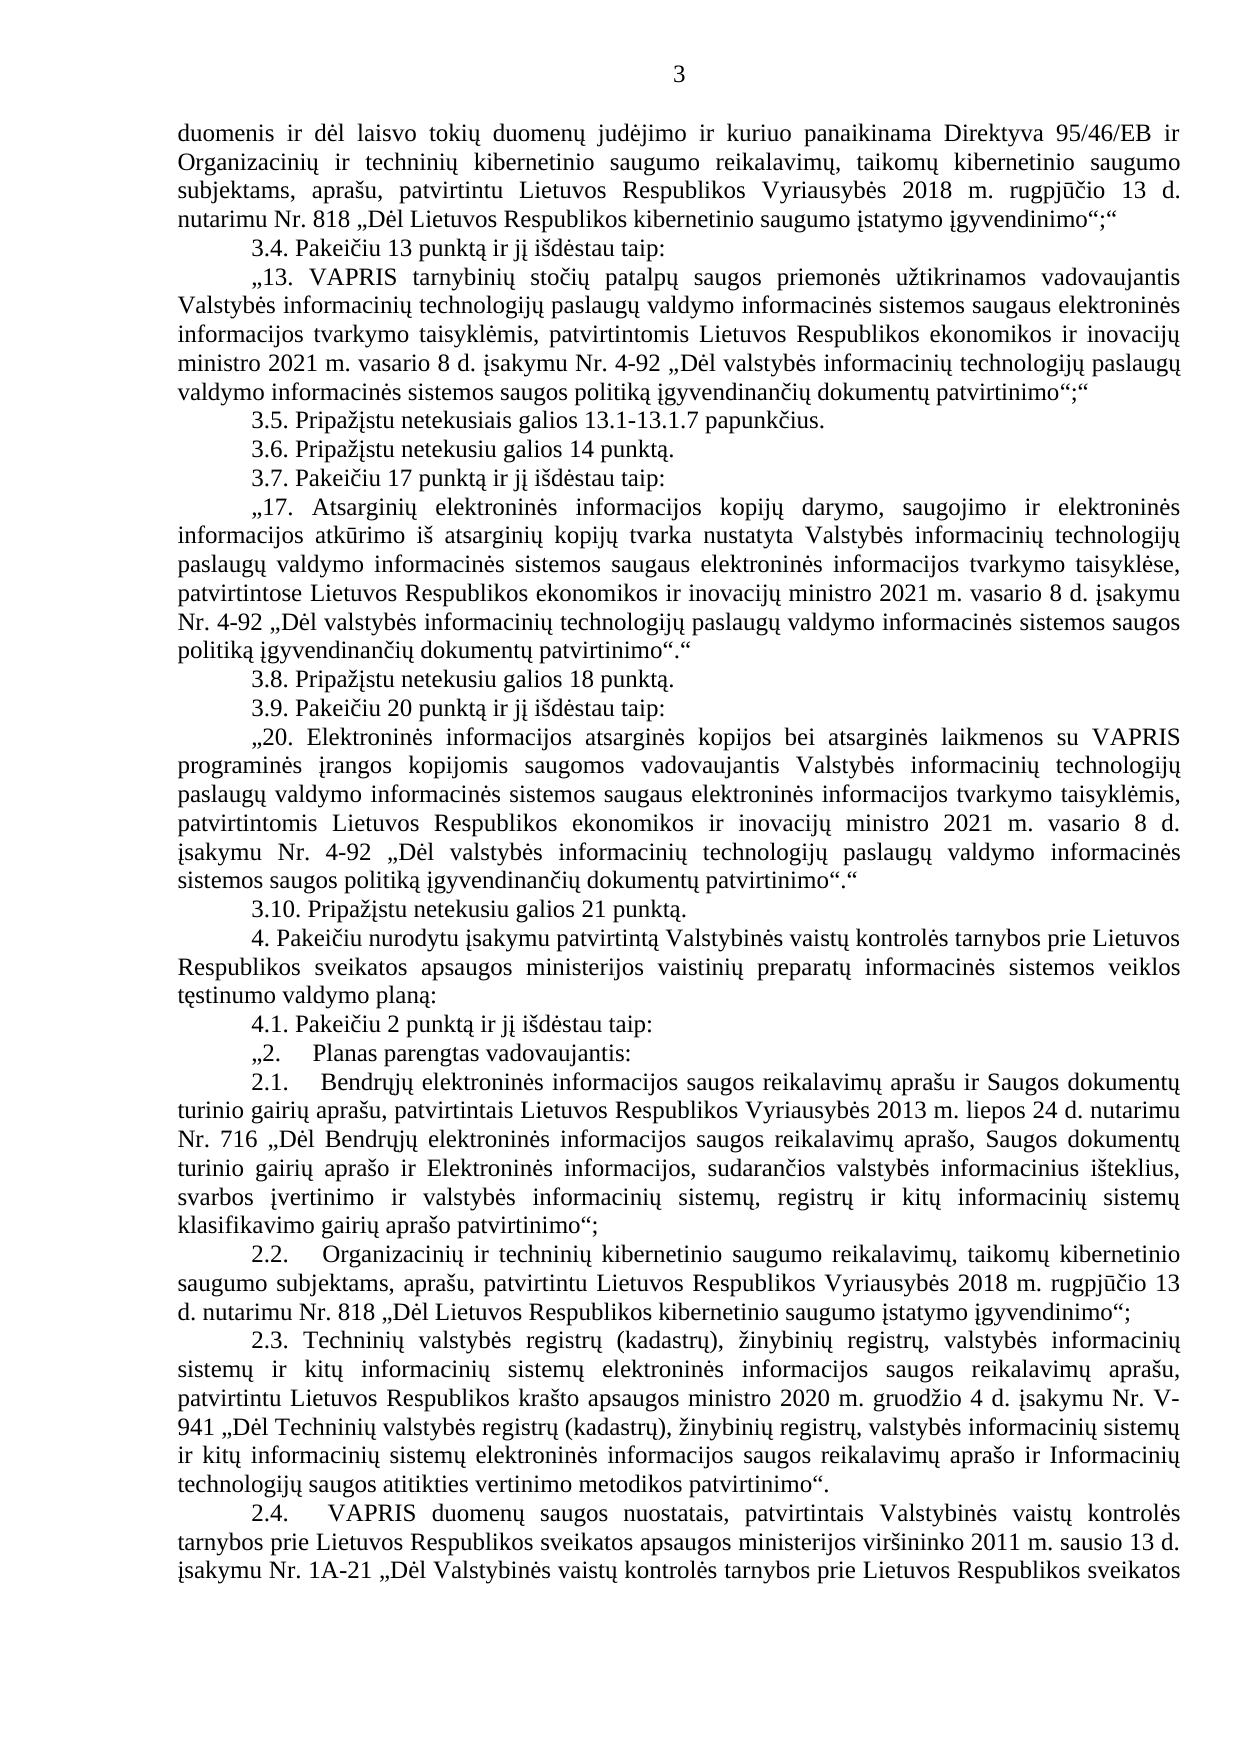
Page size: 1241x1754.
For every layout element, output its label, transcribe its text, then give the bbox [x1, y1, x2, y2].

text 2.2. Organizacinių ir techninių kibernetinio saugumo reikalavimų, taikomų kibernetinio saugumo subjektams, aprašu, patvirtintu Lietuvos Respublikos Vyriausybės 2018 m. rugpjūčio 13 d. nutarimu Nr. 818 „Dėl Lietuvos Respublikos kibernetinio saugumo įstatymo įgyvendinimo“; [177, 1239, 1181, 1326]
text 3.7. Pakeičiu 17 punktą ir jį išdėstau taip: [177, 463, 1181, 492]
text 3.6. Pripažįstu netekusiu galios 14 punktą. [251, 434, 1181, 463]
text 2.1. Bendrųjų elektroninės informacijos saugos reikalavimų aprašu ir Saugos dokumentų turinio gairių aprašu, patvirtintais Lietuvos Respublikos Vyriausybės 2013 m. liepos 24 d. nutarimu Nr. 716 „Dėl Bendrųjų elektroninės informacijos saugos reikalavimų aprašo, Saugos dokumentų turinio gairių aprašo ir Elektroninės informacijos, sudarančios valstybės informacinius išteklius, svarbos įvertinimo ir valstybės informacinių sistemų, registrų ir kitų informacinių sistemų klasifikavimo gairių aprašo patvirtinimo“; [177, 1067, 1181, 1239]
text „2. Planas parengtas vadovaujantis: [177, 1038, 1181, 1067]
text 4. Pakeičiu nurodytu įsakymu patvirtintą Valstybinės vaistų kontrolės tarnybos prie Lietuvos Respublikos sveikatos apsaugos ministerijos vaistinių preparatų informacinės sistemos veiklos tęstinumo valdymo planą: [177, 923, 1181, 1009]
text „20. Elektroninės informacijos atsarginės kopijos bei atsarginės laikmenos su VAPRIS programinės įrangos kopijomis saugomos vadovaujantis Valstybės informacinių technologijų paslaugų valdymo informacinės sistemos saugaus elektroninės informacijos tvarkymo taisyklėmis, patvirtintomis Lietuvos Respublikos ekonomikos ir inovacijų ministro 2021 m. vasario 8 d. įsakymu Nr. 4-92 „Dėl valstybės informacinių technologijų paslaugų valdymo informacinės sistemos saugos politiką įgyvendinančių dokumentų patvirtinimo“.“ [177, 722, 1181, 894]
text duomenis ir dėl laisvo tokių duomenų judėjimo ir kuriuo panaikinama Direktyva 95/46/EB ir Organizacinių ir techninių kibernetinio saugumo reikalavimų, taikomų kibernetinio saugumo subjektams, aprašu, patvirtintu Lietuvos Respublikos Vyriausybės 2018 m. rugpjūčio 13 d. nutarimu Nr. 818 „Dėl Lietuvos Respublikos kibernetinio saugumo įstatymo įgyvendinimo“;“ [177, 118, 1181, 233]
text 3.10. Pripažįstu netekusiu galios 21 punktą. [177, 894, 1181, 923]
text 3.8. Pripažįstu netekusiu galios 18 punktą. [177, 664, 1181, 693]
text 2.4. VAPRIS duomenų saugos nuostatais, patvirtintais Valstybinės vaistų kontrolės tarnybos prie Lietuvos Respublikos sveikatos apsaugos ministerijos viršininko 2011 m. sausio 13 d. įsakymu Nr. 1A-21 „Dėl Valstybinės vaistų kontrolės tarnybos prie Lietuvos Respublikos sveikatos [177, 1498, 1181, 1584]
text 3.4. Pakeičiu 13 punktą ir jį išdėstau taip: [177, 233, 1181, 262]
text „13. VAPRIS tarnybinių stočių patalpų saugos priemonės užtikrinamos vadovaujantis Valstybės informacinių technologijų paslaugų valdymo informacinės sistemos saugaus elektroninės informacijos tvarkymo taisyklėmis, patvirtintomis Lietuvos Respublikos ekonomikos ir inovacijų ministro 2021 m. vasario 8 d. įsakymu Nr. 4-92 „Dėl valstybės informacinių technologijų paslaugų valdymo informacinės sistemos saugos politiką įgyvendinančių dokumentų patvirtinimo“;“ [177, 262, 1181, 406]
text 3.5. Pripažįstu netekusiais galios 13.1-13.1.7 papunkčius. [177, 406, 1181, 434]
text 3.9. Pakeičiu 20 punktą ir jį išdėstau taip: [177, 693, 1181, 722]
text 2.3. Techninių valstybės registrų (kadastrų), žinybinių registrų, valstybės informacinių sistemų ir kitų informacinių sistemų elektroninės informacijos saugos reikalavimų aprašu, patvirtintu Lietuvos Respublikos krašto apsaugos ministro 2020 m. gruodžio 4 d. įsakymu Nr. V-941 „Dėl Techninių valstybės registrų (kadastrų), žinybinių registrų, valstybės informacinių sistemų ir kitų informacinių sistemų elektroninės informacijos saugos reikalavimų aprašo ir Informacinių technologijų saugos atitikties vertinimo metodikos patvirtinimo“. [177, 1326, 1181, 1498]
text „17. Atsarginių elektroninės informacijos kopijų darymo, saugojimo ir elektroninės informacijos atkūrimo iš atsarginių kopijų tvarka nustatyta Valstybės informacinių technologijų paslaugų valdymo informacinės sistemos saugaus elektroninės informacijos tvarkymo taisyklėse, patvirtintose Lietuvos Respublikos ekonomikos ir inovacijų ministro 2021 m. vasario 8 d. įsakymu Nr. 4-92 „Dėl valstybės informacinių technologijų paslaugų valdymo informacinės sistemos saugos politiką įgyvendinančių dokumentų patvirtinimo“.“ [177, 492, 1181, 664]
text 4.1. Pakeičiu 2 punktą ir jį išdėstau taip: [251, 1009, 1181, 1038]
